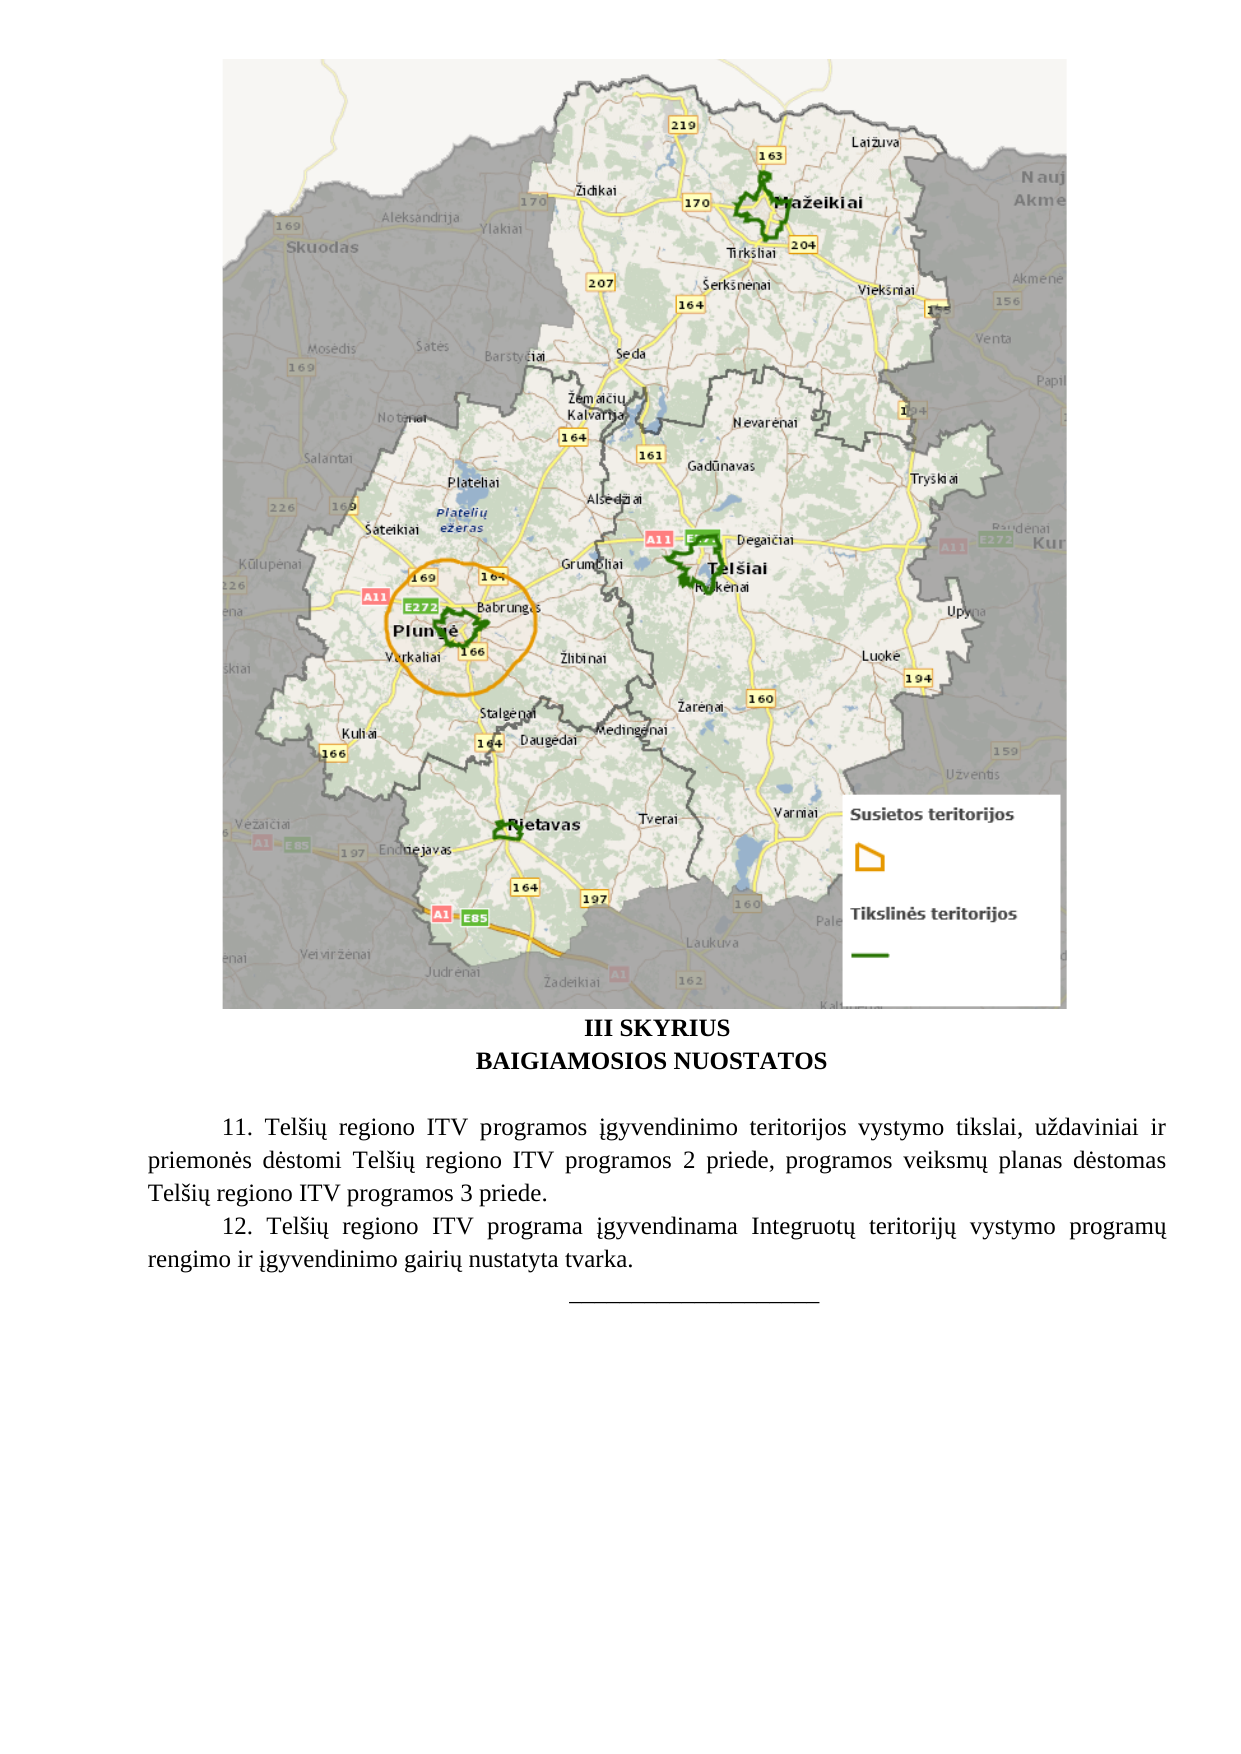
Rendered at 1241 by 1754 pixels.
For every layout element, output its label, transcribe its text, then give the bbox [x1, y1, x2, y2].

text III SKYRIUS [148, 1013, 1167, 1042]
text 12. Telšių regiono ITV programa įgyvendinama Integruotų teritorijų vystymo programų rengimo ir įgyvendinimo gairių nustatyta tvarka. [148, 1211, 1167, 1273]
text BAIGIAMOSIOS NUOSTATOS [148, 1046, 1156, 1075]
text ____________________ [148, 1277, 1167, 1306]
text 11. Telšių regiono ITV programos įgyvendinimo teritorijos vystymo tikslai, uždaviniai ir priemonės dėstomi Telšių regiono ITV programos 2 priede, programos veiksmų planas dėstomas Telšių regiono ITV programos 3 priede. [148, 1112, 1167, 1207]
